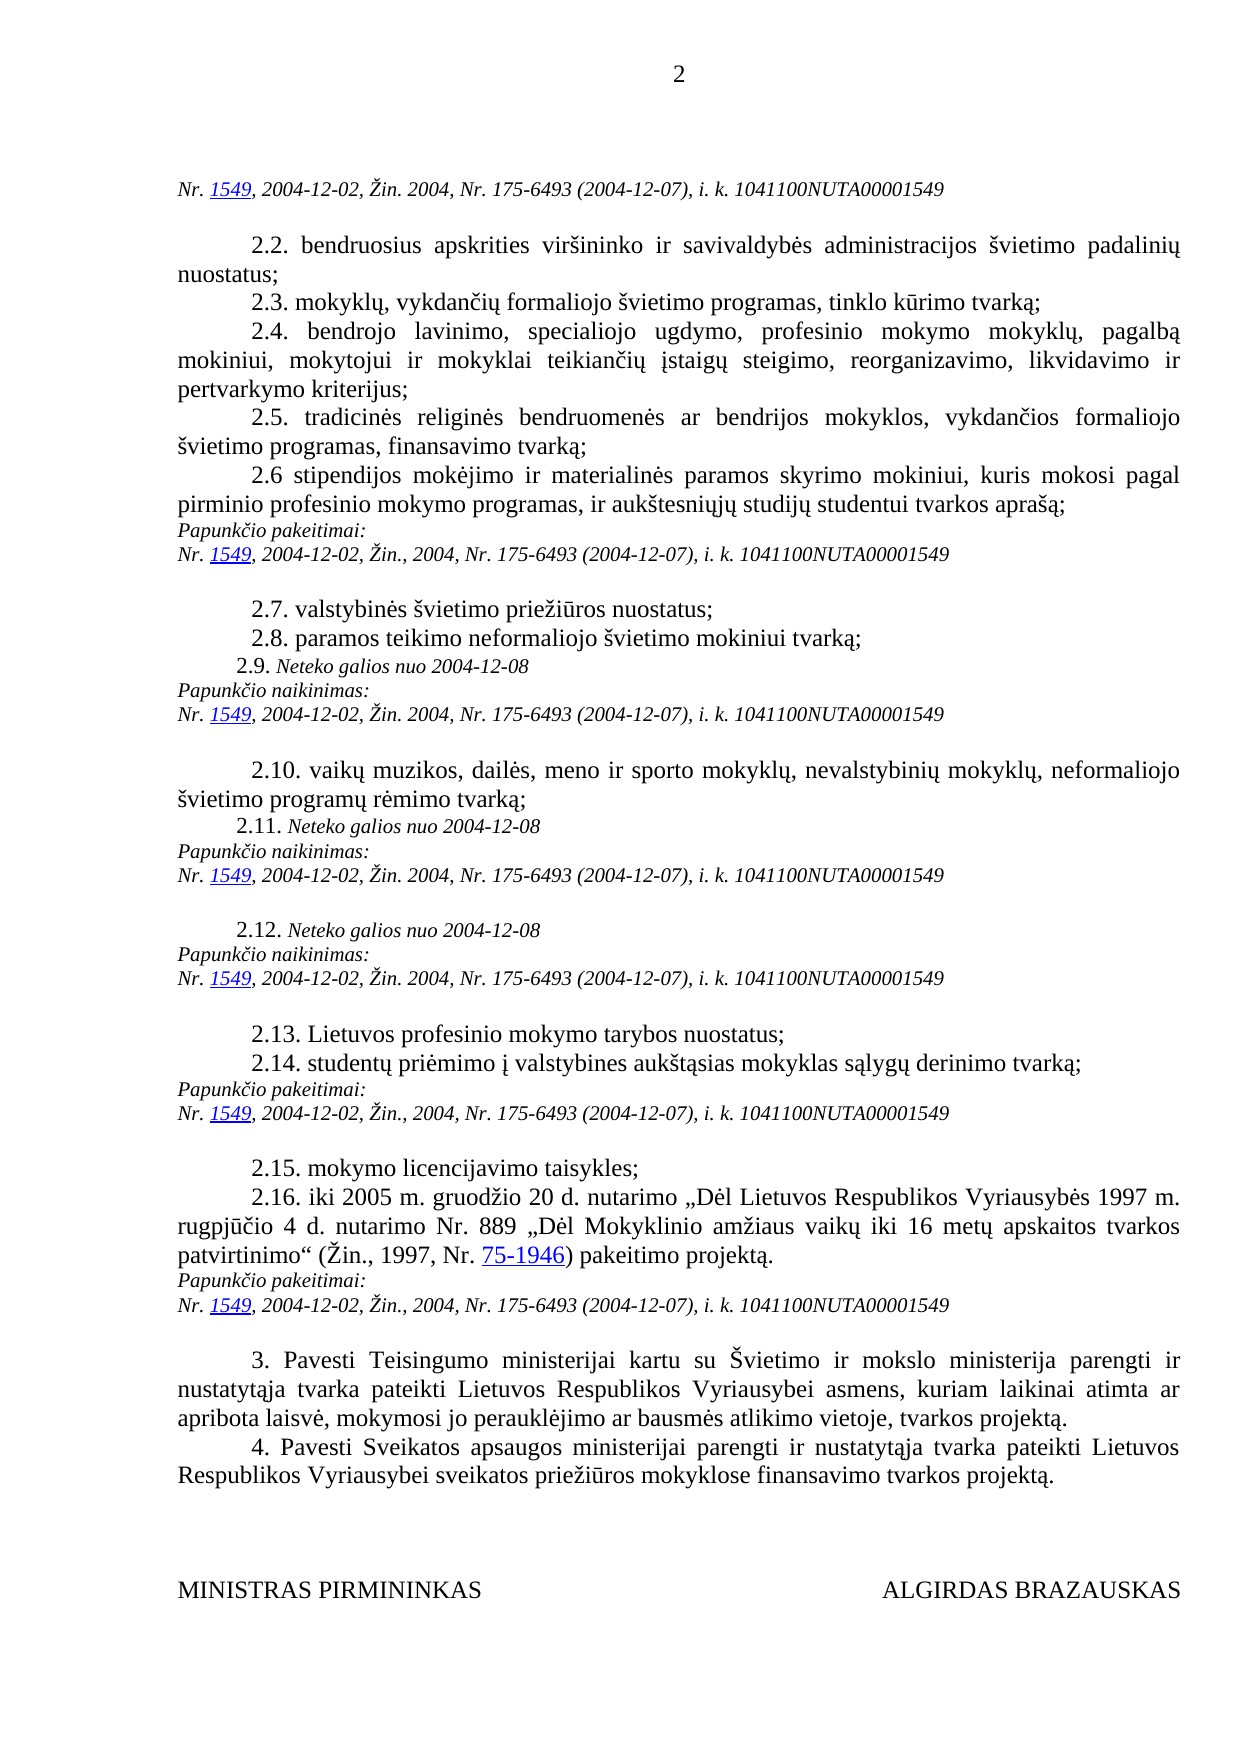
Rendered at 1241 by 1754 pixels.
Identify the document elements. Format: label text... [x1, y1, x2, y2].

text MINISTRAS PIRMININKAS ALGIRDAS BRAZAUSKAS [177, 1575, 1181, 1604]
text Papunkčio naikinimas: [177, 678, 1181, 702]
text Papunkčio naikinimas: [177, 839, 1181, 863]
text 2.7. valstybinės švietimo priežiūros nuostatus; [177, 594, 1181, 623]
text Papunkčio pakeitimai: [177, 517, 1181, 542]
text 2.14. studentų priėmimo į valstybines aukštąsias mokyklas sąlygų derinimo tvarką; [177, 1048, 1181, 1077]
text 2.16. iki 2005 m. gruodžio 20 d. nutarimo „Dėl Lietuvos Respublikos Vyriausybės 1997 m. rugpjūčio 4 d. nutarimo Nr. 889 „Dėl Mokyklinio amžiaus vaikų iki 16 metų apskaitos tvarkos patvirtinimo“ (Žin., 1997, Nr. 75-1946) pakeitimo projektą. [177, 1182, 1181, 1268]
text Nr. 1549, 2004-12-02, Žin. 2004, Nr. 175-6493 (2004-12-07), i. k. 1041100NUTA00001549 [177, 702, 1181, 726]
text 2.15. mokymo licencijavimo taisykles; [177, 1153, 1181, 1182]
text Papunkčio naikinimas: [177, 942, 1181, 966]
text Nr. 1549, 2004-12-02, Žin. 2004, Nr. 175-6493 (2004-12-07), i. k. 1041100NUTA00001549 [177, 863, 1181, 887]
text 4. Pavesti Sveikatos apsaugos ministerijai parengti ir nustatytąja tvarka pateikti Lietuvos Respublikos Vyriausybei sveikatos priežiūros mokyklose finansavimo tvarkos projektą. [177, 1432, 1181, 1489]
text 2.8. paramos teikimo neformaliojo švietimo mokiniui tvarką; [177, 623, 1181, 652]
text 2.4. bendrojo lavinimo, specialiojo ugdymo, profesinio mokymo mokyklų, pagalbą mokiniui, mokytojui ir mokyklai teikiančių įstaigų steigimo, reorganizavimo, likvidavimo ir pertvarkymo kriterijus; [177, 316, 1181, 402]
text 2.10. vaikų muzikos, dailės, meno ir sporto mokyklų, nevalstybinių mokyklų, neformaliojo švietimo programų rėmimo tvarką; [177, 755, 1181, 813]
text Nr. 1549, 2004-12-02, Žin., 2004, Nr. 175-6493 (2004-12-07), i. k. 1041100NUTA00001549 [177, 1292, 1181, 1317]
text 2.13. Lietuvos profesinio mokymo tarybos nuostatus; [177, 1019, 1181, 1048]
text 2.9. Neteko galios nuo 2004-12-08 [177, 652, 1181, 678]
text 2.5. tradicinės religinės bendruomenės ar bendrijos mokyklos, vykdančios formaliojo švietimo programas, finansavimo tvarką; [177, 402, 1181, 460]
text 2.6 stipendijos mokėjimo ir materialinės paramos skyrimo mokiniui, kuris mokosi pagal pirminio profesinio mokymo programas, ir aukštesniųjų studijų studentui tvarkos aprašą; [177, 460, 1181, 517]
text 2.3. mokyklų, vykdančių formaliojo švietimo programas, tinklo kūrimo tvarką; [177, 287, 1181, 316]
text 2.12. Neteko galios nuo 2004-12-08 [177, 916, 1181, 942]
text Papunkčio pakeitimai: [177, 1268, 1181, 1292]
text 3. Pavesti Teisingumo ministerijai kartu su Švietimo ir mokslo ministerija parengti ir nustatytąja tvarka pateikti Lietuvos Respublikos Vyriausybei asmens, kuriam laikinai atimta ar apribota laisvė, mokymosi jo perauklėjimo ar bausmės atlikimo vietoje, tvarkos projektą. [177, 1345, 1181, 1432]
text 2.11. Neteko galios nuo 2004-12-08 [177, 813, 1181, 839]
text Nr. 1549, 2004-12-02, Žin., 2004, Nr. 175-6493 (2004-12-07), i. k. 1041100NUTA00001549 [177, 1101, 1181, 1125]
text Nr. 1549, 2004-12-02, Žin. 2004, Nr. 175-6493 (2004-12-07), i. k. 1041100NUTA00001549 [177, 966, 1181, 990]
text Nr. 1549, 2004-12-02, Žin., 2004, Nr. 175-6493 (2004-12-07), i. k. 1041100NUTA00001549 [177, 542, 1181, 566]
text Papunkčio pakeitimai: [177, 1077, 1181, 1101]
text Nr. 1549, 2004-12-02, Žin. 2004, Nr. 175-6493 (2004-12-07), i. k. 1041100NUTA00001549 [177, 177, 1181, 201]
text 2.2. bendruosius apskrities viršininko ir savivaldybės administracijos švietimo padalinių nuostatus; [177, 230, 1181, 287]
